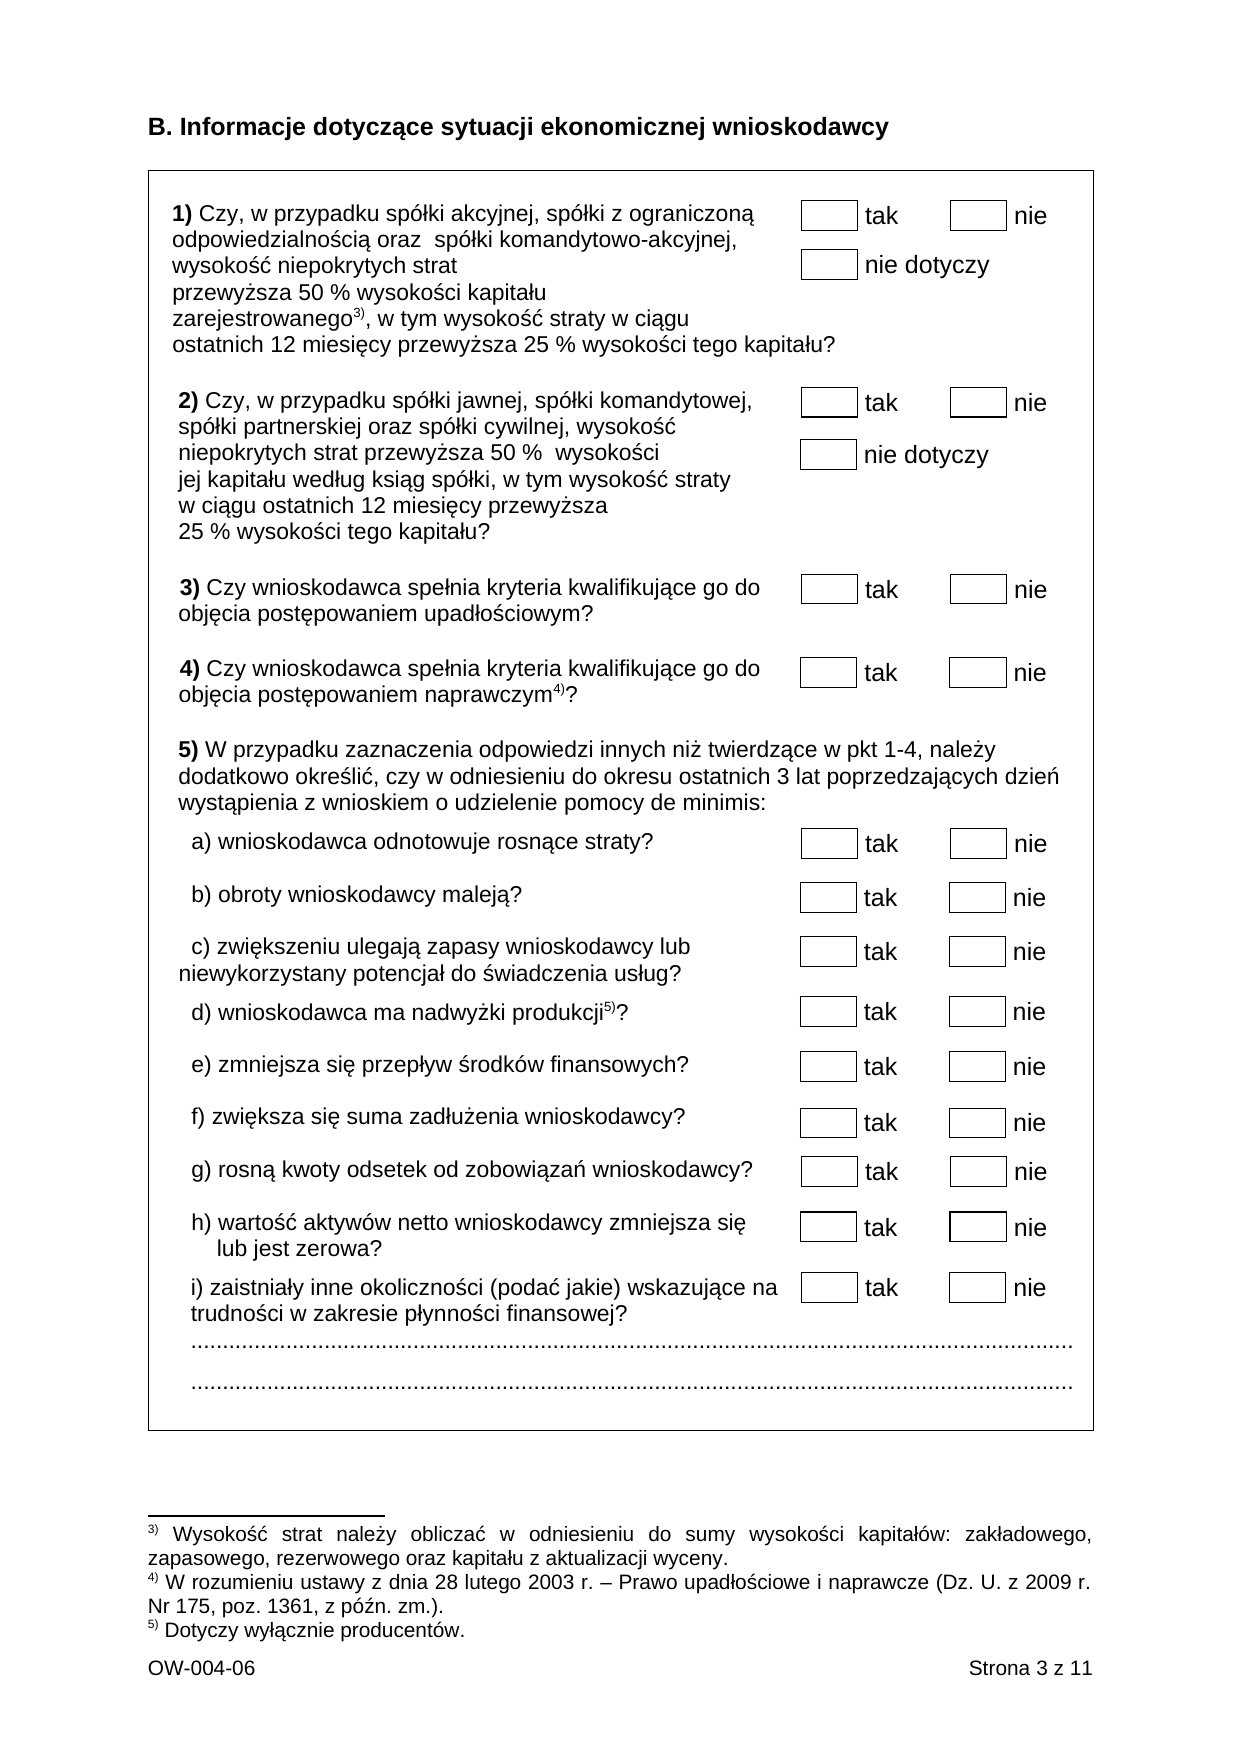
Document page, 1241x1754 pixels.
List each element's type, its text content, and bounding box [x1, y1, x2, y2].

table_header nie [1006, 882, 1080, 912]
table_header [950, 883, 1005, 912]
table_header nie [1007, 387, 1082, 416]
table_header 1) Czy, w przypadku spółki akcyjnej, spółki z ograniczoną odpowiedzialnością oraz spółki komandytowo-akcyjnej, wysokość niepokrytych strat przewyższa 50 % wysokości kapitału zarejestrowanego), w tym wysokość straty w ciągu ostatnich 12 miesięcy przewyższa 25 % wysokości tego kapitału? 2) Czy, w przypadku spółki jawnej, spółki komandytowej, spółki partnerskiej oraz spółki cywilnej, wysokość niepokrytych strat przewyższa 50 % wysokości jej kapitału według ksiąg spółki, w tym wysokość straty w ciągu ostatnich 12 miesięcy przewyższa 25 % wysokości tego kapitału? 3) Czy wnioskodawca spełnia kryteria kwalifikujące go do objęcia postępowaniem upadłościowym? 4) Czy wnioskodawca spełnia kryteria kwalifikujące go do objęcia postępowaniem naprawczym)? 5) W przypadku zaznaczenia odpowiedzi innych niż twierdzące w pkt 1-4, należy dodatkowo określić, czy w odniesieniu do okresu ostatnich 3 lat poprzedzających dzień wystąpienia z wnioskiem o udzielenie pomocy de minimis: a) wnioskodawca odnotowuje rosnące straty? b) obroty wnioskodawcy maleją? c) zwiększeniu ulegają zapasy wnioskodawcy lub niewykorzystany potencjał do świadczenia usług? d) wnioskodawca ma nadwyżki produkcji)? e) zmniejsza się przepływ środków finansowych? f) zwiększa się suma zadłużenia wnioskodawcy? g) rosną kwoty odsetek od zobowiązań wnioskodawcy? h) wartość aktywów netto wnioskodawcy zmniejsza się lub jest zerowa? i) zaistniały inne okoliczności (podać jakie) wskazujące na trudności w zakresie płynności finansowej? [149, 171, 1093, 417]
table_header [951, 575, 1006, 603]
table_header [801, 1052, 856, 1081]
table_header [950, 1109, 1005, 1137]
table_header nie [1006, 1108, 1081, 1137]
table_header tak [858, 1272, 949, 1302]
table_header nie [1007, 200, 1082, 229]
table_header 1) Czy, w przypadku spółki akcyjnej, spółki z ograniczoną odpowiedzialnością oraz spółki komandytowo-akcyjnej, wysokość niepokrytych strat przewyższa 50 % wysokości kapitału zarejestrowanego), w tym wysokość straty w ciągu ostatnich 12 miesięcy przewyższa 25 % wysokości tego kapitału? 2) Czy, w przypadku spółki jawnej, spółki komandytowej, spółki partnerskiej oraz spółki cywilnej, wysokość niepokrytych strat przewyższa 50 % wysokości jej kapitału według ksiąg spółki, w tym wysokość straty w ciągu ostatnich 12 miesięcy przewyższa 25 % wysokości tego kapitału? 3) Czy wnioskodawca spełnia kryteria kwalifikujące go do objęcia postępowaniem upadłościowym? 4) Czy wnioskodawca spełnia kryteria kwalifikujące go do objęcia postępowaniem naprawczym)? 5) W przypadku zaznaczenia odpowiedzi innych niż twierdzące w pkt 1-4, należy dodatkowo określić, czy w odniesieniu do okresu ostatnich 3 lat poprzedzających dzień wystąpienia z wnioskiem o udzielenie pomocy de minimis: a) wnioskodawca odnotowuje rosnące straty? b) obroty wnioskodawcy maleją? c) zwiększeniu ulegają zapasy wnioskodawcy lub niewykorzystany potencjał do świadczenia usług? d) wnioskodawca ma nadwyżki produkcji)? e) zmniejsza się przepływ środków finansowych? f) zwiększa się suma zadłużenia wnioskodawcy? g) rosną kwoty odsetek od zobowiązań wnioskodawcy? h) wartość aktywów netto wnioskodawcy zmniejsza się lub jest zerowa? i) zaistniały inne okoliczności (podać jakie) wskazujące na trudności w zakresie płynności finansowej? [149, 418, 1093, 573]
table_header [802, 201, 857, 229]
table_header [801, 1109, 856, 1137]
table_header [802, 250, 857, 279]
table_header nie [1007, 1211, 1082, 1241]
table_header tak [857, 1211, 949, 1241]
table_header tak [857, 996, 949, 1026]
table_header [801, 440, 856, 469]
table_header [801, 883, 856, 912]
table_header nie [1006, 1272, 1080, 1302]
table_header tak [857, 657, 949, 687]
table_header tak [858, 200, 950, 229]
table_header [802, 1273, 857, 1302]
table_header nie [1007, 574, 1082, 603]
table_header [802, 829, 857, 858]
table_header tak [857, 936, 949, 966]
table_header [801, 1213, 856, 1241]
text B. Informacje dotyczące sytuacji ekonomicznej wnioskodawcy [148, 112, 1093, 141]
table_header nie [1006, 936, 1080, 966]
table_header tak [857, 882, 949, 912]
table_header [802, 575, 857, 603]
table_header tak [857, 1108, 949, 1137]
table_header nie dotyczy [858, 249, 1082, 279]
table_header [801, 937, 856, 966]
table_header nie [1006, 996, 1080, 1026]
table_header nie dotyczy [857, 439, 1080, 469]
table_header nie [1006, 1051, 1080, 1081]
table_header [950, 997, 1005, 1026]
table_header [802, 388, 857, 416]
table_header [801, 997, 856, 1026]
table_header tak [858, 387, 950, 416]
table_header [951, 388, 1006, 416]
table_header 1) Czy, w przypadku spółki akcyjnej, spółki z ograniczoną odpowiedzialnością oraz spółki komandytowo-akcyjnej, wysokość niepokrytych strat przewyższa 50 % wysokości kapitału zarejestrowanego), w tym wysokość straty w ciągu ostatnich 12 miesięcy przewyższa 25 % wysokości tego kapitału? 2) Czy, w przypadku spółki jawnej, spółki komandytowej, spółki partnerskiej oraz spółki cywilnej, wysokość niepokrytych strat przewyższa 50 % wysokości jej kapitału według ksiąg spółki, w tym wysokość straty w ciągu ostatnich 12 miesięcy przewyższa 25 % wysokości tego kapitału? 3) Czy wnioskodawca spełnia kryteria kwalifikujące go do objęcia postępowaniem upadłościowym? 4) Czy wnioskodawca spełnia kryteria kwalifikujące go do objęcia postępowaniem naprawczym)? 5) W przypadku zaznaczenia odpowiedzi innych niż twierdzące w pkt 1-4, należy dodatkowo określić, czy w odniesieniu do okresu ostatnich 3 lat poprzedzających dzień wystąpienia z wnioskiem o udzielenie pomocy de minimis: a) wnioskodawca odnotowuje rosnące straty? b) obroty wnioskodawcy maleją? c) zwiększeniu ulegają zapasy wnioskodawcy lub niewykorzystany potencjał do świadczenia usług? d) wnioskodawca ma nadwyżki produkcji)? e) zmniejsza się przepływ środków finansowych? f) zwiększa się suma zadłużenia wnioskodawcy? g) rosną kwoty odsetek od zobowiązań wnioskodawcy? h) wartość aktywów netto wnioskodawcy zmniejsza się lub jest zerowa? i) zaistniały inne okoliczności (podać jakie) wskazujące na trudności w zakresie płynności finansowej? [149, 574, 1093, 1107]
table_header [951, 1157, 1006, 1186]
table_header tak [858, 1156, 950, 1186]
table_header nie [1007, 657, 1081, 687]
table_header [801, 658, 856, 687]
table_header [950, 1273, 1005, 1302]
table_header [950, 937, 1005, 966]
table_header nie [1007, 1156, 1082, 1186]
table_header nie [1007, 828, 1082, 858]
table_header [951, 201, 1006, 229]
table_header [950, 658, 1006, 687]
table_header tak [857, 1051, 949, 1081]
table_header tak [858, 574, 950, 603]
table_header [951, 829, 1006, 858]
table_header [951, 1213, 1006, 1241]
table_header tak [858, 828, 950, 858]
table_header [802, 1157, 857, 1186]
table_header 1) Czy, w przypadku spółki akcyjnej, spółki z ograniczoną odpowiedzialnością oraz spółki komandytowo-akcyjnej, wysokość niepokrytych strat przewyższa 50 % wysokości kapitału zarejestrowanego), w tym wysokość straty w ciągu ostatnich 12 miesięcy przewyższa 25 % wysokości tego kapitału? 2) Czy, w przypadku spółki jawnej, spółki komandytowej, spółki partnerskiej oraz spółki cywilnej, wysokość niepokrytych strat przewyższa 50 % wysokości jej kapitału według ksiąg spółki, w tym wysokość straty w ciągu ostatnich 12 miesięcy przewyższa 25 % wysokości tego kapitału? 3) Czy wnioskodawca spełnia kryteria kwalifikujące go do objęcia postępowaniem upadłościowym? 4) Czy wnioskodawca spełnia kryteria kwalifikujące go do objęcia postępowaniem naprawczym)? 5) W przypadku zaznaczenia odpowiedzi innych niż twierdzące w pkt 1-4, należy dodatkowo określić, czy w odniesieniu do okresu ostatnich 3 lat poprzedzających dzień wystąpienia z wnioskiem o udzielenie pomocy de minimis: a) wnioskodawca odnotowuje rosnące straty? b) obroty wnioskodawcy maleją? c) zwiększeniu ulegają zapasy wnioskodawcy lub niewykorzystany potencjał do świadczenia usług? d) wnioskodawca ma nadwyżki produkcji)? e) zmniejsza się przepływ środków finansowych? f) zwiększa się suma zadłużenia wnioskodawcy? g) rosną kwoty odsetek od zobowiązań wnioskodawcy? h) wartość aktywów netto wnioskodawcy zmniejsza się lub jest zerowa? i) zaistniały inne okoliczności (podać jakie) wskazujące na trudności w zakresie płynności finansowej? [149, 1108, 1093, 1430]
table_header [950, 1052, 1005, 1081]
